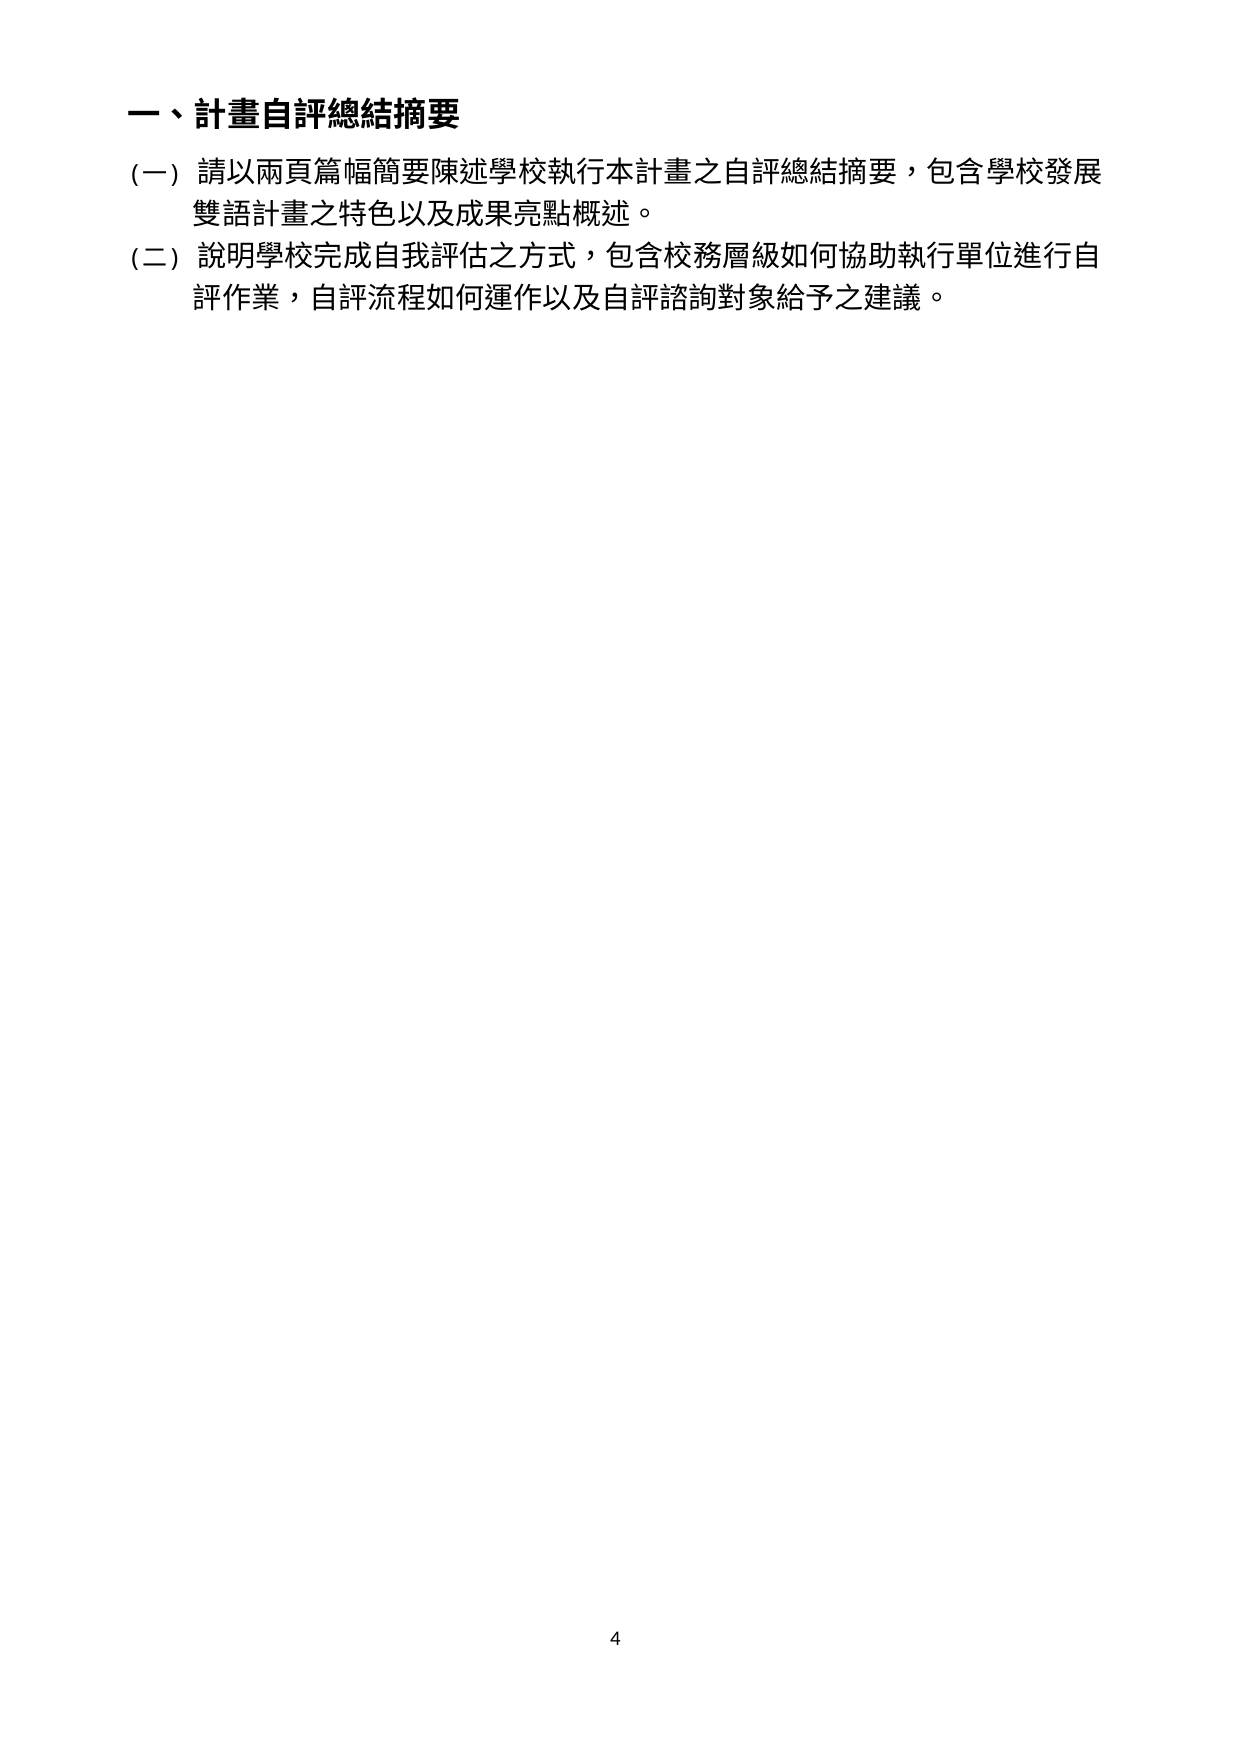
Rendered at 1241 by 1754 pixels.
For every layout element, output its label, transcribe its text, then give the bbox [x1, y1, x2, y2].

list 說明學校完成自我評估之方式，包含校務層級如何協助執行單位進行自評作業，自評流程如何運作以及自評諮詢對象給予之建議。 [127, 233, 1103, 317]
list 計畫自評總結摘要 [127, 87, 1103, 136]
list 請以兩頁篇幅簡要陳述學校執行本計畫之自評總結摘要，包含學校發展雙語計畫之特色以及成果亮點概述。 [127, 148, 1103, 233]
